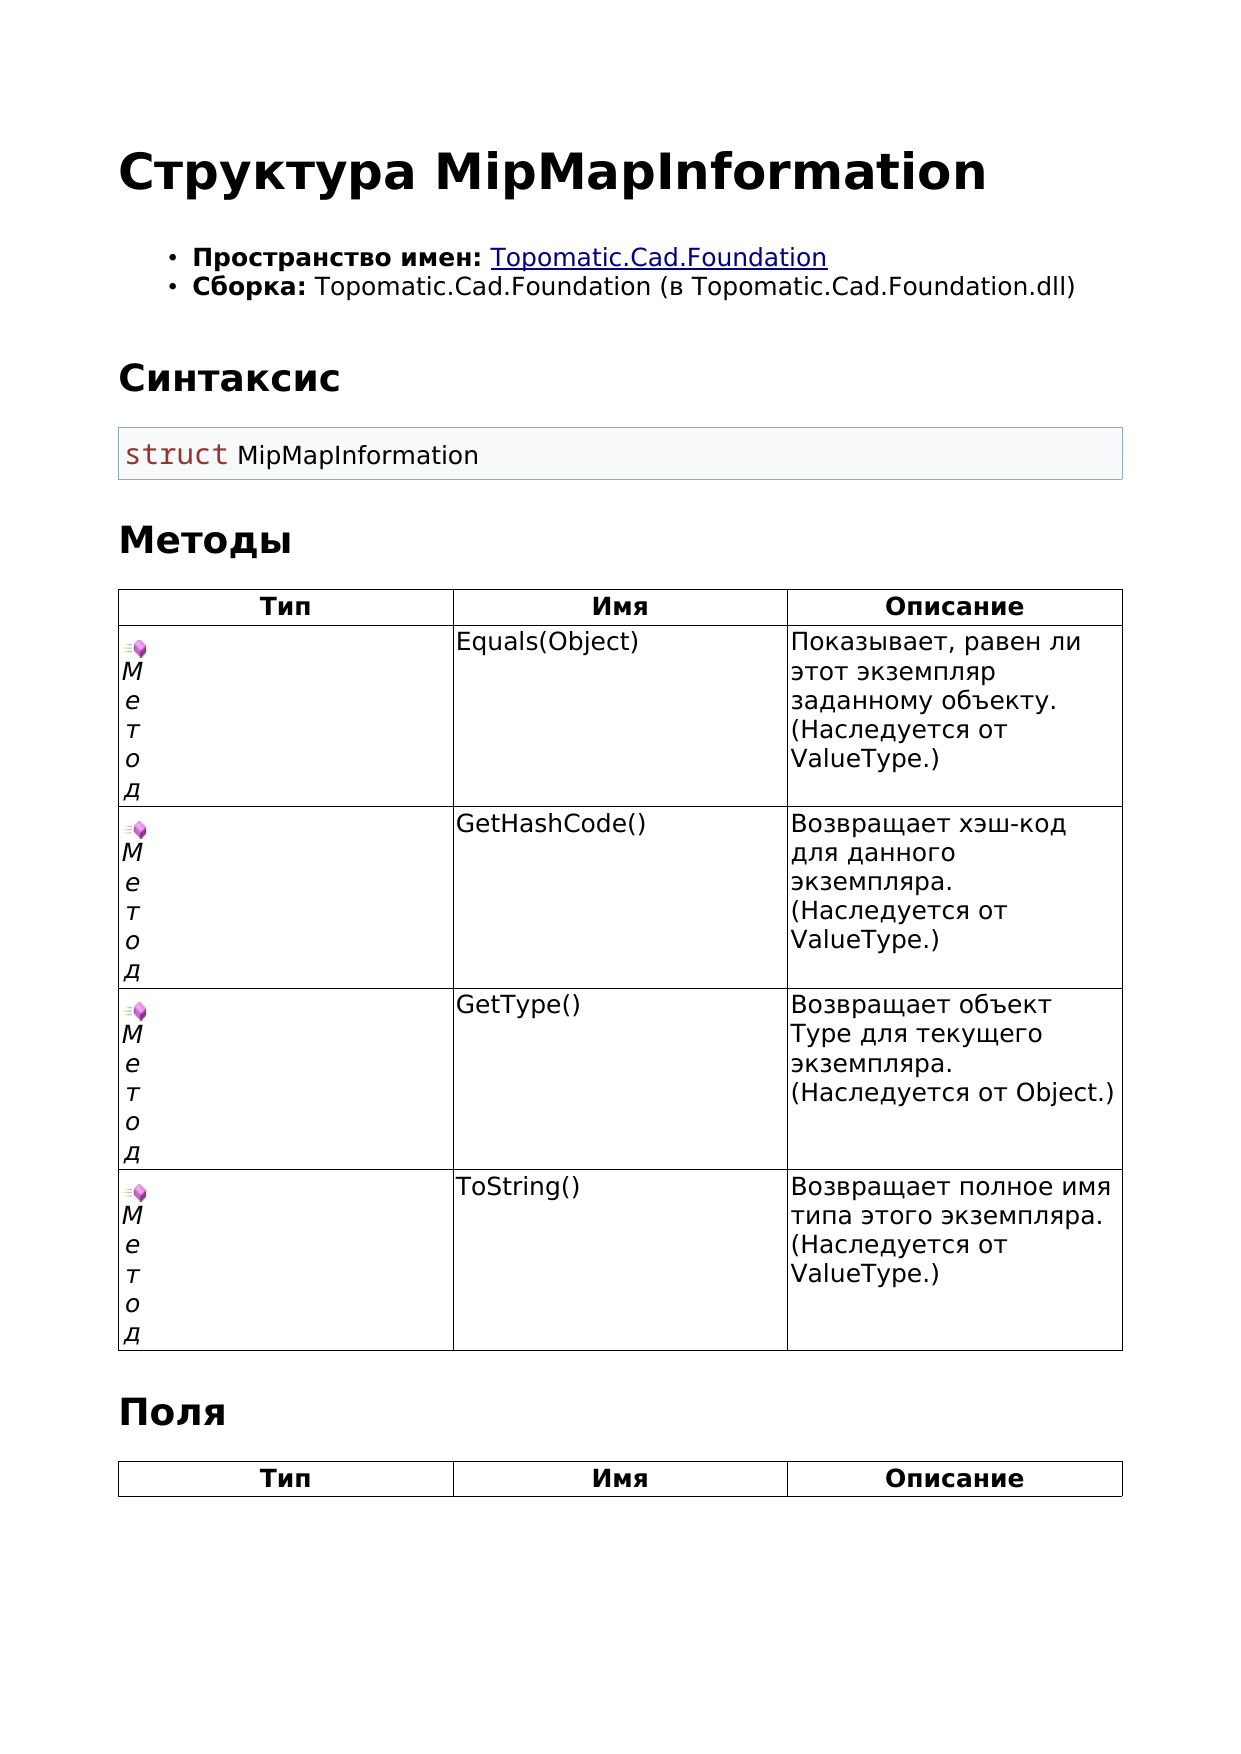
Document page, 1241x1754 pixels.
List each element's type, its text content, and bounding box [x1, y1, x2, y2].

table_cell [119, 989, 453, 1169]
table_header Тип [119, 1462, 453, 1496]
picture [121, 1184, 147, 1202]
table_cell Показывает, равен ли этот экземпляр заданному объекту. (Наследуется от ValueType.) [788, 626, 1122, 806]
table_cell Возвращает объект Type для текущего экземпляра. (Наследуется от Object.) [788, 989, 1122, 1169]
list Пространство имен: Topomatic.Cad.Foundation [177, 243, 1122, 272]
table_header Описание [788, 590, 1122, 624]
table_header Имя [454, 590, 787, 624]
picture [121, 821, 147, 839]
subtitle Синтаксис [118, 356, 1122, 400]
table_cell [119, 807, 453, 987]
subtitle Методы [118, 518, 1122, 562]
table_header Имя [454, 1462, 787, 1496]
table_cell Возвращает хэш-код для данного экземпляра. (Наследуется от ValueType.) [788, 807, 1122, 987]
table_cell Возвращает полное имя типа этого экземпляра. (Наследуется от ValueType.) [788, 1170, 1122, 1350]
picture [121, 1002, 147, 1021]
table_header Описание [788, 1462, 1122, 1496]
table_cell [119, 626, 453, 806]
subtitle Структура MipMapInformation [118, 143, 1122, 201]
table_cell GetType() [454, 989, 787, 1169]
list Сборка: Topomatic.Cad.Foundation (в Topomatic.Cad.Foundation.dll) [177, 272, 1122, 302]
table_header Тип [119, 590, 453, 624]
picture [121, 640, 147, 658]
subtitle Поля [118, 1390, 1122, 1434]
table_cell GetHashCode() [454, 807, 787, 987]
table_cell [119, 1170, 453, 1350]
table_cell ToString() [454, 1170, 787, 1350]
table_header struct MipMapInformation [119, 428, 1122, 478]
table_cell Equals(Object) [454, 626, 787, 806]
